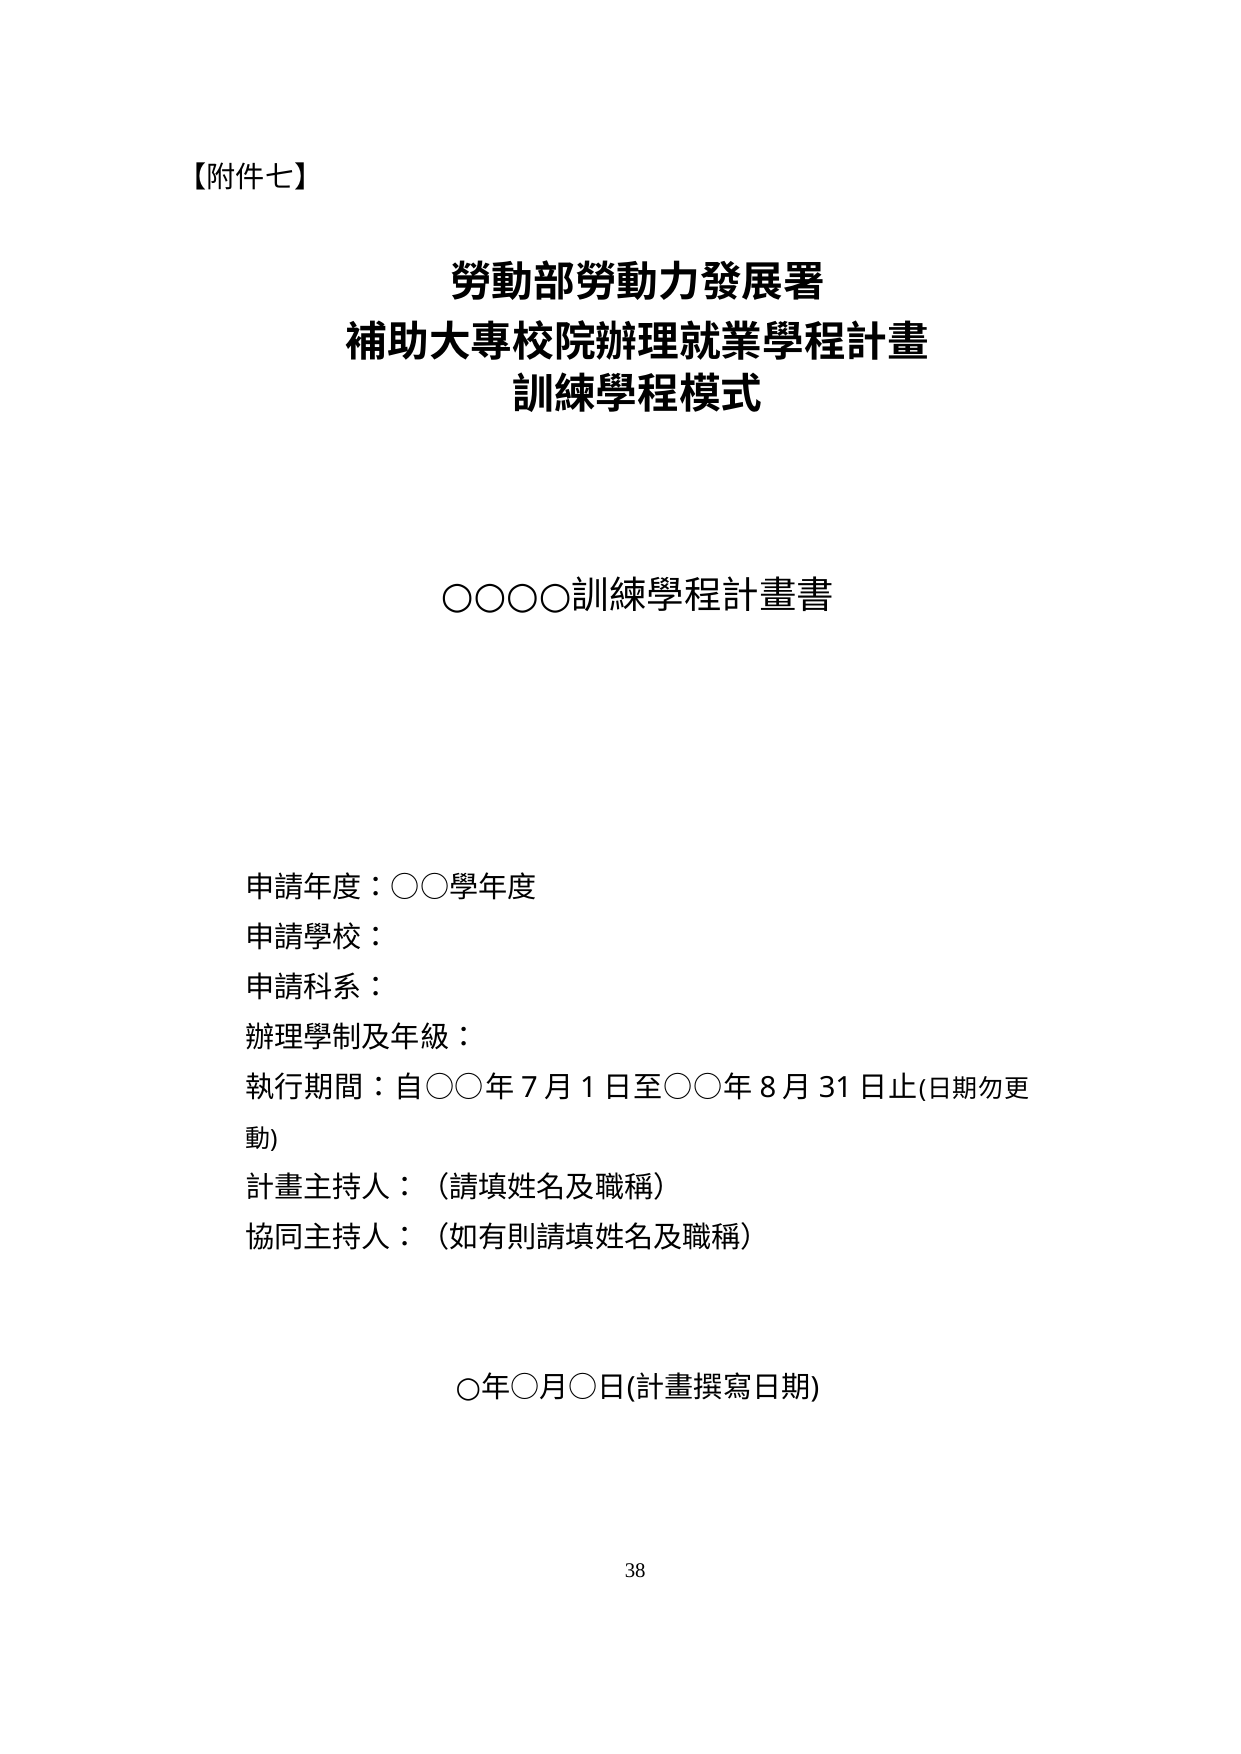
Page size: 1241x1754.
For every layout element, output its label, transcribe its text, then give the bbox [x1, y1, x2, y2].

text 【附件七】 [177, 148, 1092, 198]
table_header 勞動部勞動力發展署 補助大專校院辦理就業學程計畫 訓練學程模式 ○○○○訓練學程計畫書 申請年度：○○學年度 申請學校： 申請科系： 辦理學制及年級： 執行期間：自○○年7月1日至○○年8月31日止(日期勿更動) 計畫主持人：（請填姓名及職稱） 協同主持人：（如有則請填姓名及職稱） ○年○月○日(計畫撰寫日期) [234, 198, 1041, 1499]
